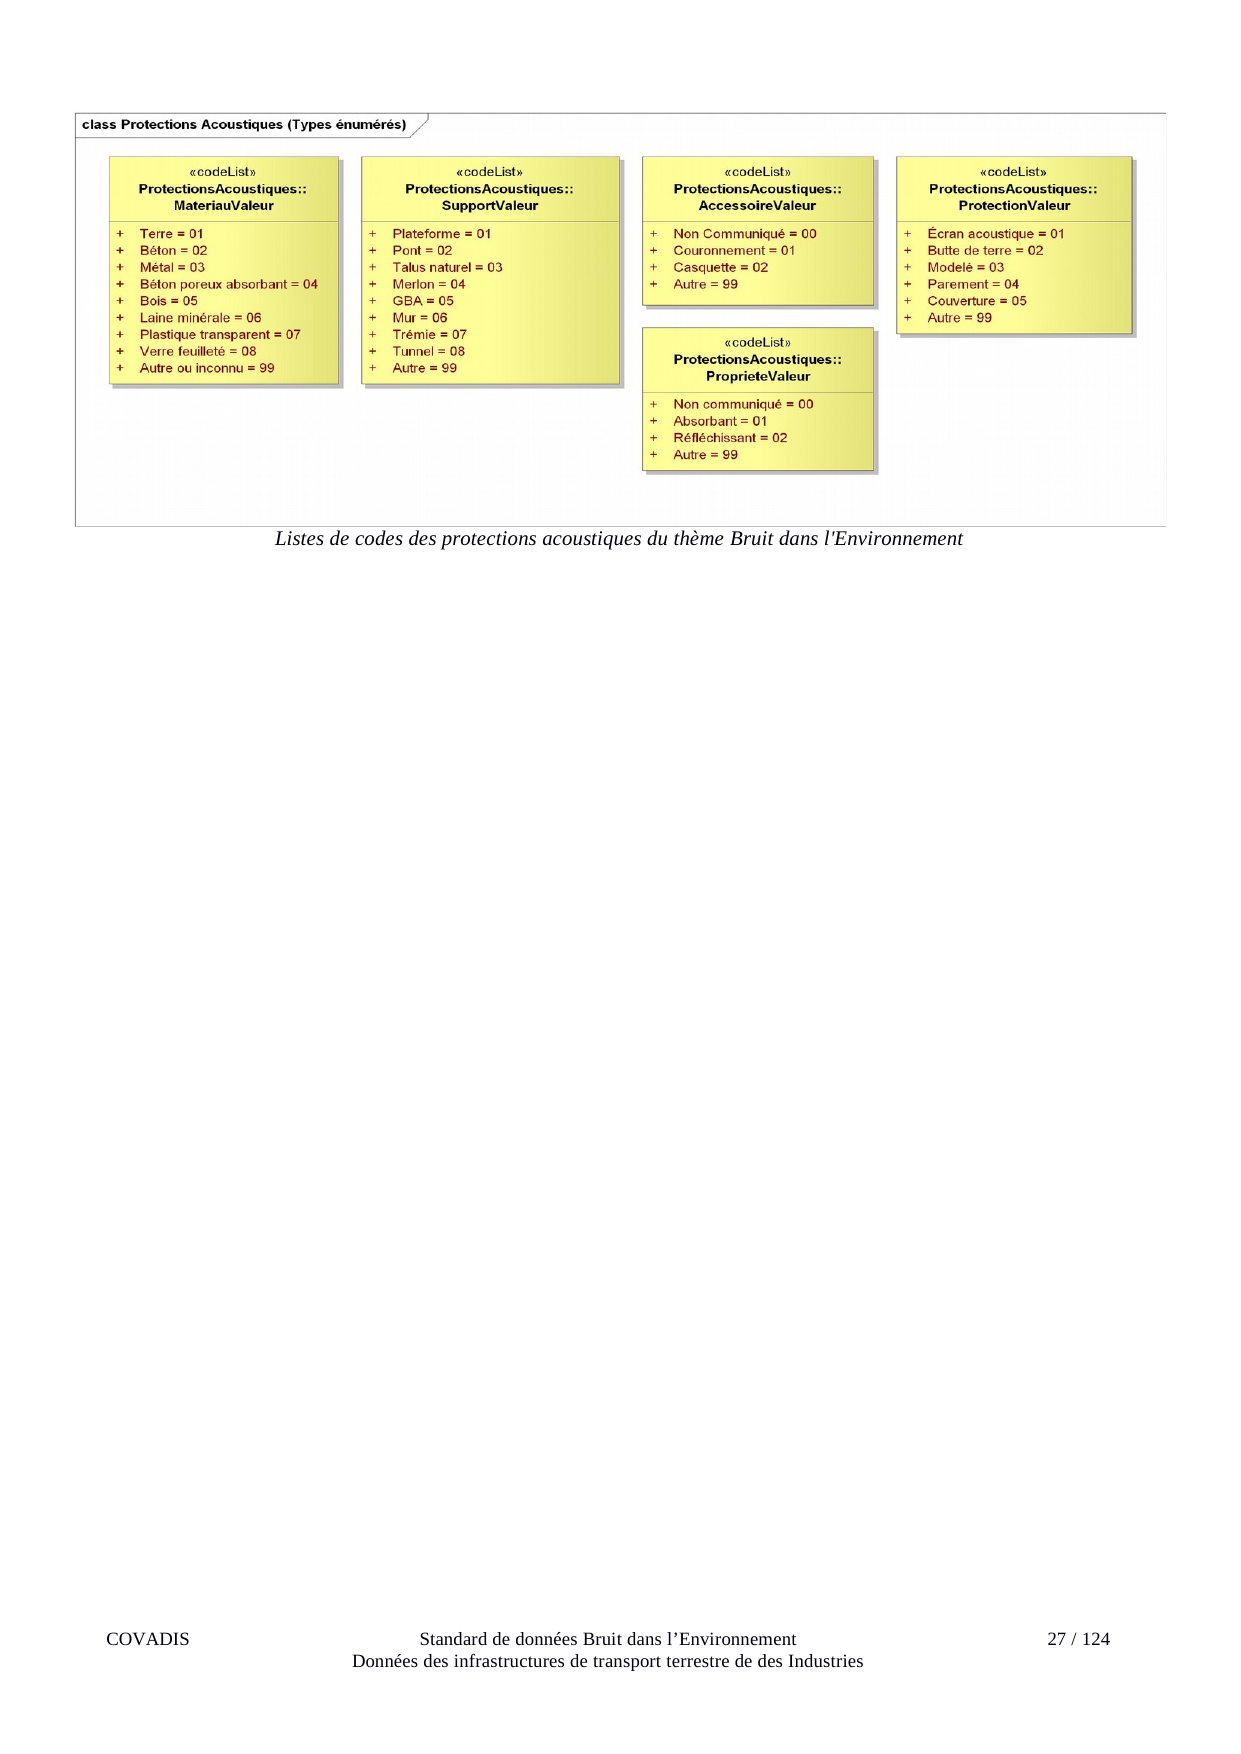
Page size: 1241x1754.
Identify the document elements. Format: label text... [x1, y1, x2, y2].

text Listes de codes des protections acoustiques du thème Bruit dans l'Environnement [106, 527, 1134, 550]
picture [73, 111, 1167, 527]
